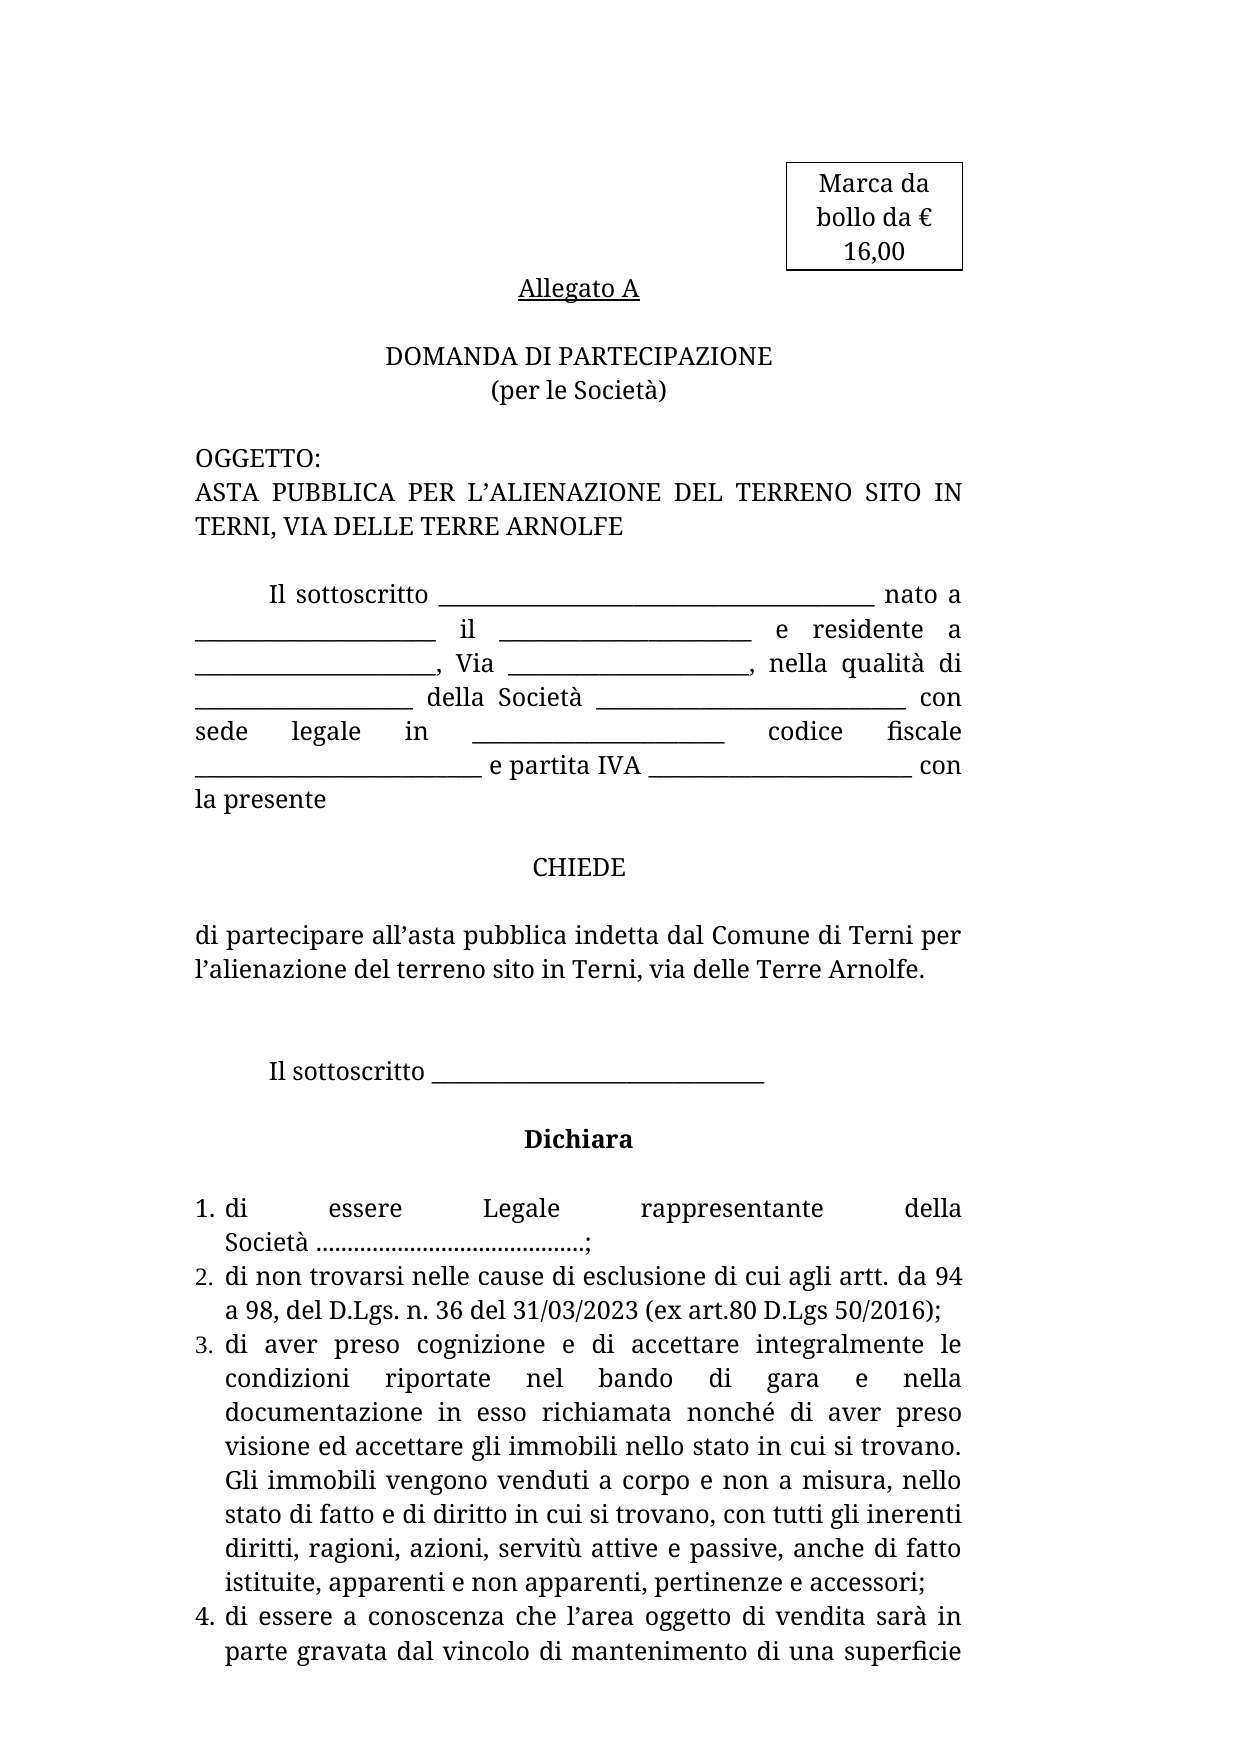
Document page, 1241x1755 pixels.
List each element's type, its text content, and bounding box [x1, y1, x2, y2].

text DOMANDA DI PARTECIPAZIONE [195, 339, 963, 373]
text Marca da bollo da € 16,00 [787, 163, 962, 269]
text Allegato A [195, 271, 963, 305]
text Il sottoscritto ______________________________________ nato a _____________________ il ______________________ e residente a _____________________, Via _____________________, nella qualità di ___________________ della Società ___________________________ con sede legale in ______________________ codice fiscale _________________________ e partita IVA _______________________ con la presente [195, 577, 963, 816]
list di non trovarsi nelle cause di esclusione di cui agli artt. da 94 a 98, del D.Lgs. n. 36 del 31/03/2023 (ex art.80 D.Lgs 50/2016); [195, 1258, 963, 1327]
text (per le Società) [195, 373, 963, 407]
list di aver preso cognizione e di accettare integralmente le condizioni riportate nel bando di gara e nella documentazione in esso richiamata nonché di aver preso visione ed accettare gli immobili nello stato in cui si trovano. Gli immobili vengono venduti a corpo e non a misura, nello stato di fatto e di diritto in cui si trovano, con tutti gli inerenti diritti, ragioni, azioni, servitù attive e passive, anche di fatto istituite, apparenti e non apparenti, pertinenze e accessori; [195, 1327, 963, 1599]
subtitle CHIEDE [195, 850, 963, 884]
text OGGETTO: [195, 441, 963, 475]
list di essere a conoscenza che l’area oggetto di vendita sarà in parte gravata dal vincolo di mantenimento di una superficie [195, 1599, 963, 1667]
text di partecipare all’asta pubblica indetta dal Comune di Terni per l’alienazione del terreno sito in Terni, via delle Terre Arnolfe. [195, 918, 963, 986]
text Il sottoscritto _____________________________ [195, 1054, 963, 1088]
list di essere Legale rappresentante della Società ...........................................; [195, 1190, 963, 1258]
text Dichiara [195, 1122, 963, 1156]
text ASTA PUBBLICA PER L’ALIENAZIONE DEL TERRENO SITO IN TERNI, VIA DELLE TERRE ARNOLFE [195, 475, 963, 543]
